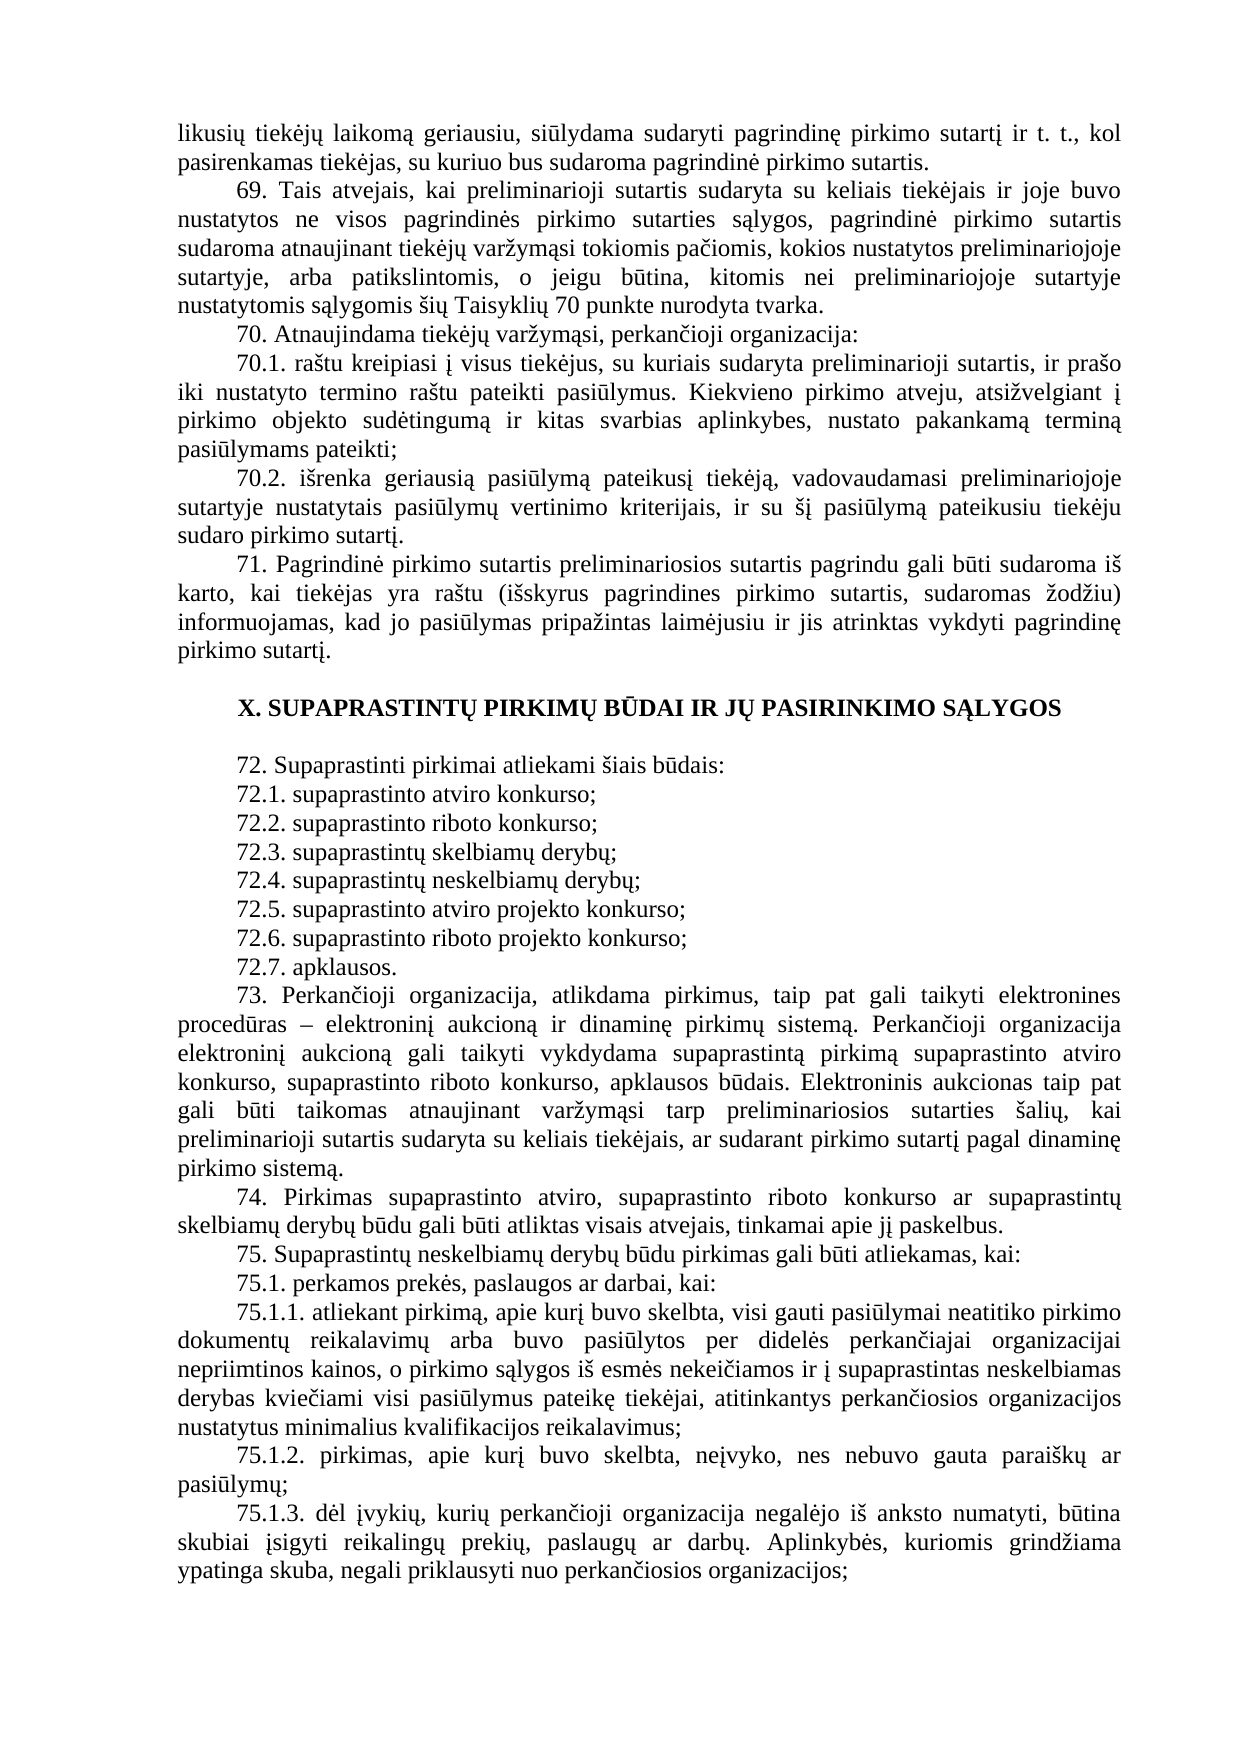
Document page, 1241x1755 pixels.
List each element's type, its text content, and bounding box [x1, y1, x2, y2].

text 75.1.1. atliekant pirkimą, apie kurį buvo skelbta, visi gauti pasiūlymai neatitiko pirkimo dokumentų reikalavimų arba buvo pasiūlytos per didelės perkančiajai organizacijai nepriimtinos kainos, o pirkimo sąlygos iš esmės nekeičiamos ir į supaprastintas neskelbiamas derybas kviečiami visi pasiūlymus pateikę tiekėjai, atitinkantys perkančiosios organizacijos nustatytus minimalius kvalifikacijos reikalavimus; [177, 1297, 1122, 1441]
text 75.1. perkamos prekės, paslaugos ar darbai, kai: [177, 1268, 1122, 1297]
text 72.7. apklausos. [177, 952, 1122, 981]
text likusių tiekėjų laikomą geriausiu, siūlydama sudaryti pagrindinę pirkimo sutartį ir t. t., kol pasirenkamas tiekėjas, su kuriuo bus sudaroma pagrindinė pirkimo sutartis. [177, 118, 1122, 176]
text X. SUPAPRASTINTŲ PIRKIMŲ BŪDAI IR JŲ PASIRINKIMO SĄLYGOS [177, 693, 1122, 722]
text 69. Tais atvejais, kai preliminarioji sutartis sudaryta su keliais tiekėjais ir joje buvo nustatytos ne visos pagrindinės pirkimo sutarties sąlygos, pagrindinė pirkimo sutartis sudaroma atnaujinant tiekėjų varžymąsi tokiomis pačiomis, kokios nustatytos preliminariojoje sutartyje, arba patikslintomis, o jeigu būtina, kitomis nei preliminariojoje sutartyje nustatytomis sąlygomis šių Taisyklių 70 punkte nurodyta tvarka. [177, 176, 1122, 319]
text 73. Perkančioji organizacija, atlikdama pirkimus, taip pat gali taikyti elektronines procedūras – elektroninį aukcioną ir dinaminę pirkimų sistemą. Perkančioji organizacija elektroninį aukcioną gali taikyti vykdydama supaprastintą pirkimą supaprastinto atviro konkurso, supaprastinto riboto konkurso, apklausos būdais. Elektroninis aukcionas taip pat gali būti taikomas atnaujinant varžymąsi tarp preliminariosios sutarties šalių, kai preliminarioji sutartis sudaryta su keliais tiekėjais, ar sudarant pirkimo sutartį pagal dinaminę pirkimo sistemą. [177, 981, 1122, 1182]
text 70.2. išrenka geriausią pasiūlymą pateikusį tiekėją, vadovaudamasi preliminariojoje sutartyje nustatytais pasiūlymų vertinimo kriterijais, ir su šį pasiūlymą pateikusiu tiekėju sudaro pirkimo sutartį. [177, 463, 1122, 549]
text 75.1.2. pirkimas, apie kurį buvo skelbta, neįvyko, nes nebuvo gauta paraiškų ar pasiūlymų; [177, 1441, 1122, 1498]
text 74. Pirkimas supaprastinto atviro, supaprastinto riboto konkurso ar supaprastintų skelbiamų derybų būdu gali būti atliktas visais atvejais, tinkamai apie jį paskelbus. [177, 1182, 1122, 1239]
text 75.1.3. dėl įvykių, kurių perkančioji organizacija negalėjo iš anksto numatyti, būtina skubiai įsigyti reikalingų prekių, paslaugų ar darbų. Aplinkybės, kuriomis grindžiama ypatinga skuba, negali priklausyti nuo perkančiosios organizacijos; [177, 1498, 1122, 1584]
text 72.1. supaprastinto atviro konkurso; [177, 779, 1122, 808]
text 72.3. supaprastintų skelbiamų derybų; [177, 837, 1122, 866]
text 75. Supaprastintų neskelbiamų derybų būdu pirkimas gali būti atliekamas, kai: [177, 1239, 1122, 1268]
text 72.4. supaprastintų neskelbiamų derybų; [177, 866, 1122, 894]
text 72.5. supaprastinto atviro projekto konkurso; [177, 894, 1122, 923]
text 72. Supaprastinti pirkimai atliekami šiais būdais: [177, 751, 1122, 779]
text 72.2. supaprastinto riboto konkurso; [177, 808, 1122, 837]
text 71. Pagrindinė pirkimo sutartis preliminariosios sutartis pagrindu gali būti sudaroma iš karto, kai tiekėjas yra raštu (išskyrus pagrindines pirkimo sutartis, sudaromas žodžiu) informuojamas, kad jo pasiūlymas pripažintas laimėjusiu ir jis atrinktas vykdyti pagrindinę pirkimo sutartį. [177, 549, 1122, 664]
text 72.6. supaprastinto riboto projekto konkurso; [177, 923, 1122, 952]
text 70. Atnaujindama tiekėjų varžymąsi, perkančioji organizacija: [177, 319, 1122, 348]
text 70.1. raštu kreipiasi į visus tiekėjus, su kuriais sudaryta preliminarioji sutartis, ir prašo iki nustatyto termino raštu pateikti pasiūlymus. Kiekvieno pirkimo atveju, atsižvelgiant į pirkimo objekto sudėtingumą ir kitas svarbias aplinkybes, nustato pakankamą terminą pasiūlymams pateikti; [177, 348, 1122, 463]
